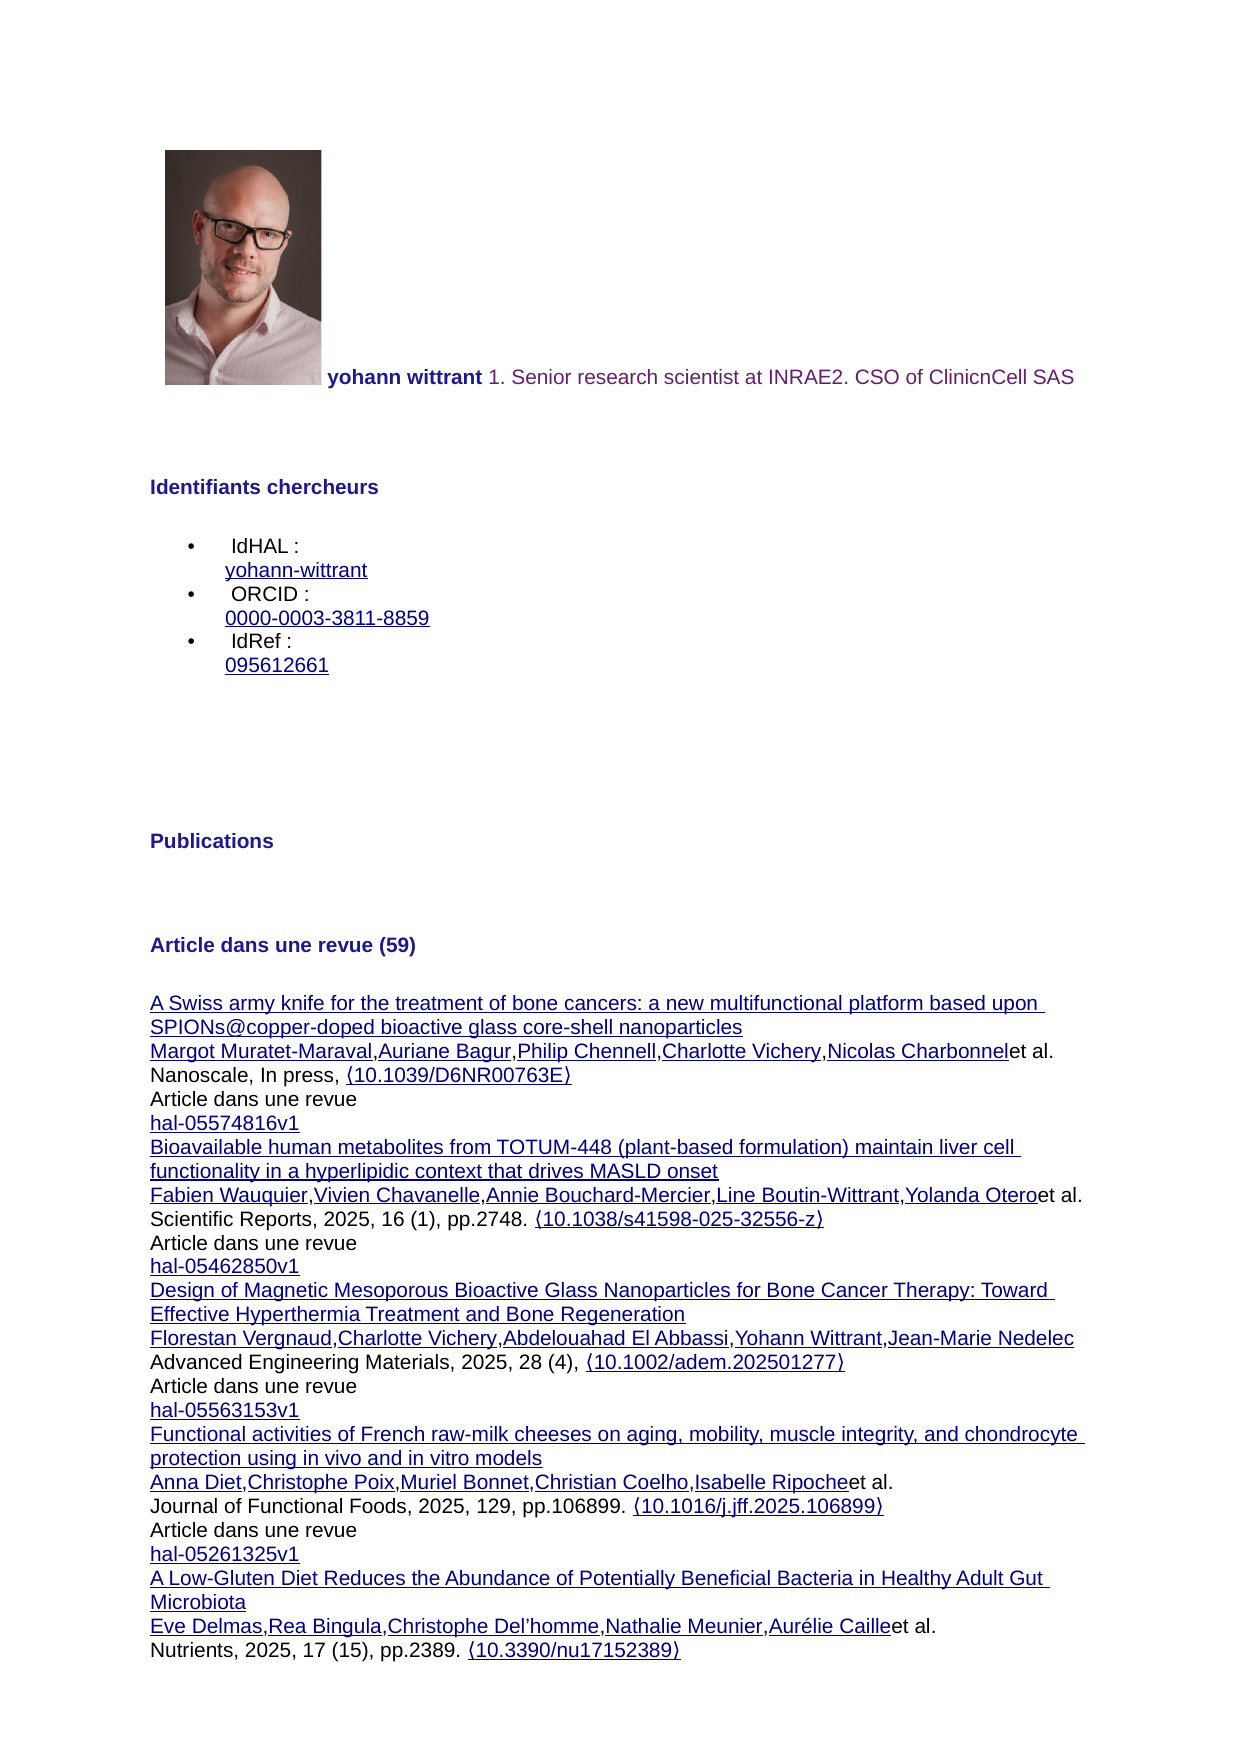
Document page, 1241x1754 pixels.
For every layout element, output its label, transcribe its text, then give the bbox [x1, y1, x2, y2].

list yohann-wittrant [187, 557, 1090, 581]
subtitle yohann wittrant 1. Senior research scientist at INRAE2. CSO of ClinicnCell SAS [150, 150, 1090, 389]
list IdHAL : [187, 533, 1090, 557]
subtitle Identifiants chercheurs [150, 475, 1090, 499]
subtitle Article dans une revue (59) [150, 932, 1090, 956]
list IdRef : [187, 629, 1090, 653]
table_cell Design of Magnetic Mesoporous Bioactive Glass Nanoparticles for Bone Cancer Therapy: Toward Effective Hyperthermia Treatment and Bone Regeneration Florestan Vergnaud,Charlotte Vichery,Abdelouahad El Abbassi,Yohann Wittrant,Jean‐Marie Nedelec Advanced Engineering Materials, 2025, 28 (4), ⟨10.1002/adem.202501277⟩ Article dans une revue hal-05563153v1 [150, 1278, 1090, 1422]
picture [165, 150, 322, 385]
table_header A Swiss army knife for the treatment of bone cancers: a new multifunctional platform based upon SPIONs@copper-doped bioactive glass core-shell nanoparticles Margot Muratet-Maraval,Auriane Bagur,Philip Chennell,Charlotte Vichery,Nicolas Charbonnelet al. Nanoscale, In press, ⟨10.1039/D6NR00763E⟩ Article dans une revue hal-05574816v1 [150, 991, 1090, 1134]
table_cell A Low-Gluten Diet Reduces the Abundance of Potentially Beneficial Bacteria in Healthy Adult Gut Microbiota Eve Delmas,Rea Bingula,Christophe Del’homme,Nathalie Meunier,Aurélie Cailleet al. Nutrients, 2025, 17 (15), pp.2389. ⟨10.3390/nu17152389⟩ [150, 1566, 1090, 1662]
subtitle Publications [150, 829, 1090, 853]
list 0000-0003-3811-8859 [187, 605, 1090, 629]
table_cell Functional activities of French raw-milk cheeses on aging, mobility, muscle integrity, and chondrocyte protection using in vivo and in vitro models Anna Diet,Christophe Poix,Muriel Bonnet,Christian Coelho,Isabelle Ripocheet al. Journal of Functional Foods, 2025, 129, pp.106899. ⟨10.1016/j.jff.2025.106899⟩ Article dans une revue hal-05261325v1 [150, 1422, 1090, 1566]
list ORCID : [187, 581, 1090, 605]
list 095612661 [187, 653, 1090, 677]
table_cell Bioavailable human metabolites from TOTUM-448 (plant-based formulation) maintain liver cell functionality in a hyperlipidic context that drives MASLD onset Fabien Wauquier,Vivien Chavanelle,Annie Bouchard-Mercier,Line Boutin-Wittrant,Yolanda Oteroet al. Scientific Reports, 2025, 16 (1), pp.2748. ⟨10.1038/s41598-025-32556-z⟩ Article dans une revue hal-05462850v1 [150, 1135, 1090, 1278]
